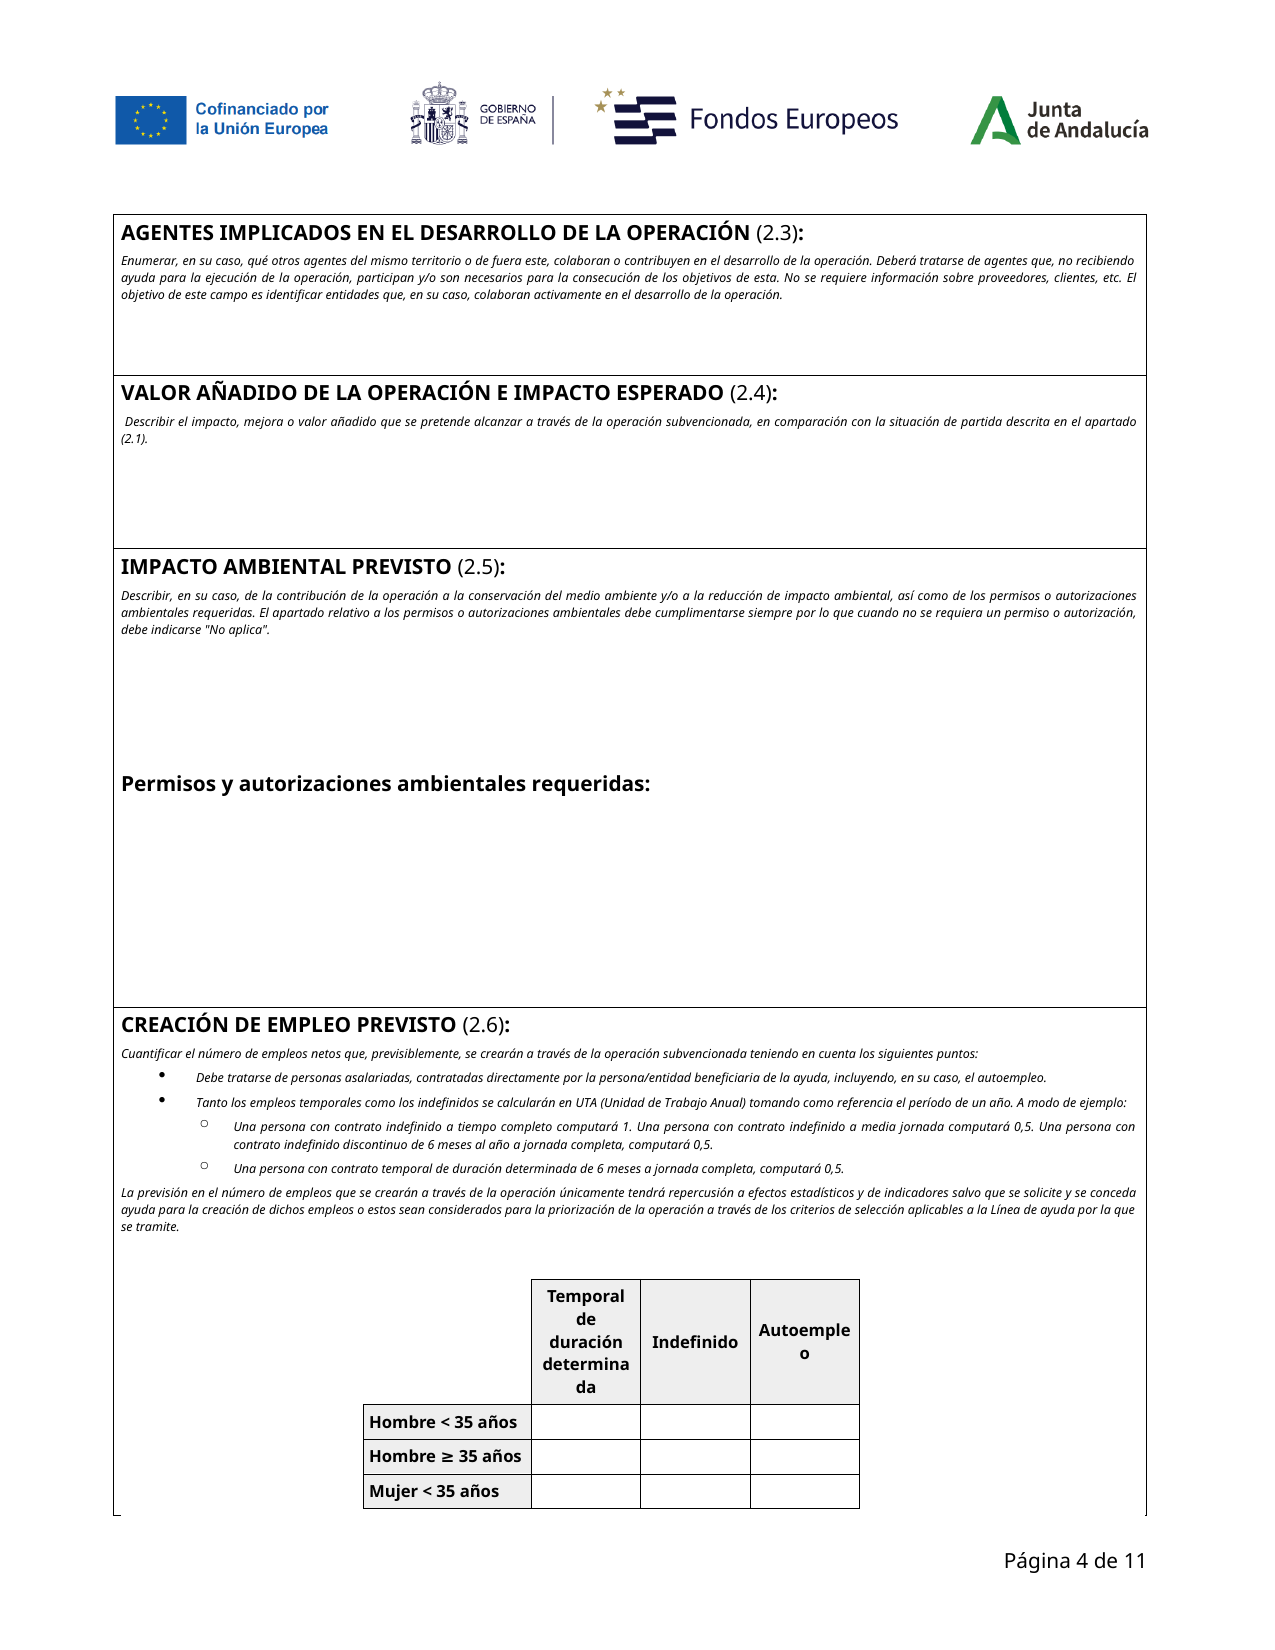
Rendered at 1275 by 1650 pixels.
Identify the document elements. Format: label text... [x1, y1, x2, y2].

table_header Temporal de duración determinada [532, 1280, 640, 1404]
table_cell [751, 1405, 859, 1439]
table_cell [641, 1440, 750, 1473]
table_cell [532, 1475, 640, 1508]
table_header Indefinido [641, 1280, 750, 1404]
table_cell Mujer < 35 años [364, 1475, 531, 1508]
table_header [364, 1280, 531, 1404]
table_cell AGENTES IMPLICADOS EN EL DESARROLLO DE LA OPERACIÓN (2.3): Enumerar, en su caso, qué otros agentes del mismo territorio o de fuera este, colaboran o contribuyen en el desarrollo de la operación. Deberá tratarse de agentes que, no recibiendo ayuda para la ejecución de la operación, participan y/o son necesarios para la consecución de los objetivos de esta. No se requiere información sobre proveedores, clientes, etc. El objetivo de este campo es identificar entidades que, en su caso, colaboran activamente en el desarrollo de la operación. [114, 215, 1146, 374]
table_cell [532, 1405, 640, 1439]
table_cell [751, 1440, 859, 1473]
table_cell [751, 1475, 859, 1508]
table_header [358, 1274, 873, 1514]
table_header Autoempleo [751, 1280, 859, 1404]
table_cell VALOR AÑADIDO DE LA OPERACIÓN E IMPACTO ESPERADO (2.4): Describir el impacto, mejora o valor añadido que se pretende alcanzar a través de la operación subvencionada, en comparación con la situación de partida descrita en el apartado (2.1). [114, 376, 1146, 548]
table_cell CREACIÓN DE EMPLEO PREVISTO (2.6): Cuantificar el número de empleos netos que, previsiblemente, se crearán a través de la operación subvencionada teniendo en cuenta los siguientes puntos: Debe tratarse de personas asalariadas, contratadas directamente por la persona/entidad beneficiaria de la ayuda, incluyendo, en su caso, el autoempleo. Tanto los empleos temporales como los indefinidos se calcularán en UTA (Unidad de Trabajo Anual) tomando como referencia el período de un año. A modo de ejemplo: Una persona con contrato indefinido a tiempo completo computará 1. Una persona con contrato indefinido a media jornada computará 0,5. Una persona con contrato indefinido discontinuo de 6 meses al año a jornada completa, computará 0,5. Una persona con contrato temporal de duración determinada de 6 meses a jornada completa, computará 0,5. La previsión en el número de empleos que se crearán a través de la operación únicamente tendrá repercusión a efectos estadísticos y de indicadores salvo que se solicite y se conceda ayuda para la creación de dichos empleos o estos sean considerados para la priorización de la operación a través de los criterios de selección aplicables a la Línea de ayuda por la que se tramite. [114, 1008, 1146, 1515]
table_header [122, 1274, 357, 1514]
table_header [874, 1274, 1145, 1514]
table_cell Hombre < 35 años [364, 1405, 531, 1439]
table_cell [532, 1440, 640, 1473]
table_cell [641, 1475, 750, 1508]
table_cell [641, 1405, 750, 1439]
table_cell Hombre ≥ 35 años [364, 1440, 531, 1473]
table_cell IMPACTO AMBIENTAL PREVISTO (2.5): Describir, en su caso, de la contribución de la operación a la conservación del medio ambiente y/o a la reducción de impacto ambiental, así como de los permisos o autorizaciones ambientales requeridas. El apartado relativo a los permisos o autorizaciones ambientales debe cumplimentarse siempre por lo que cuando no se requiera un permiso o autorización, debe indicarse "No aplica". Permisos y autorizaciones ambientales requeridas: [114, 549, 1146, 1007]
